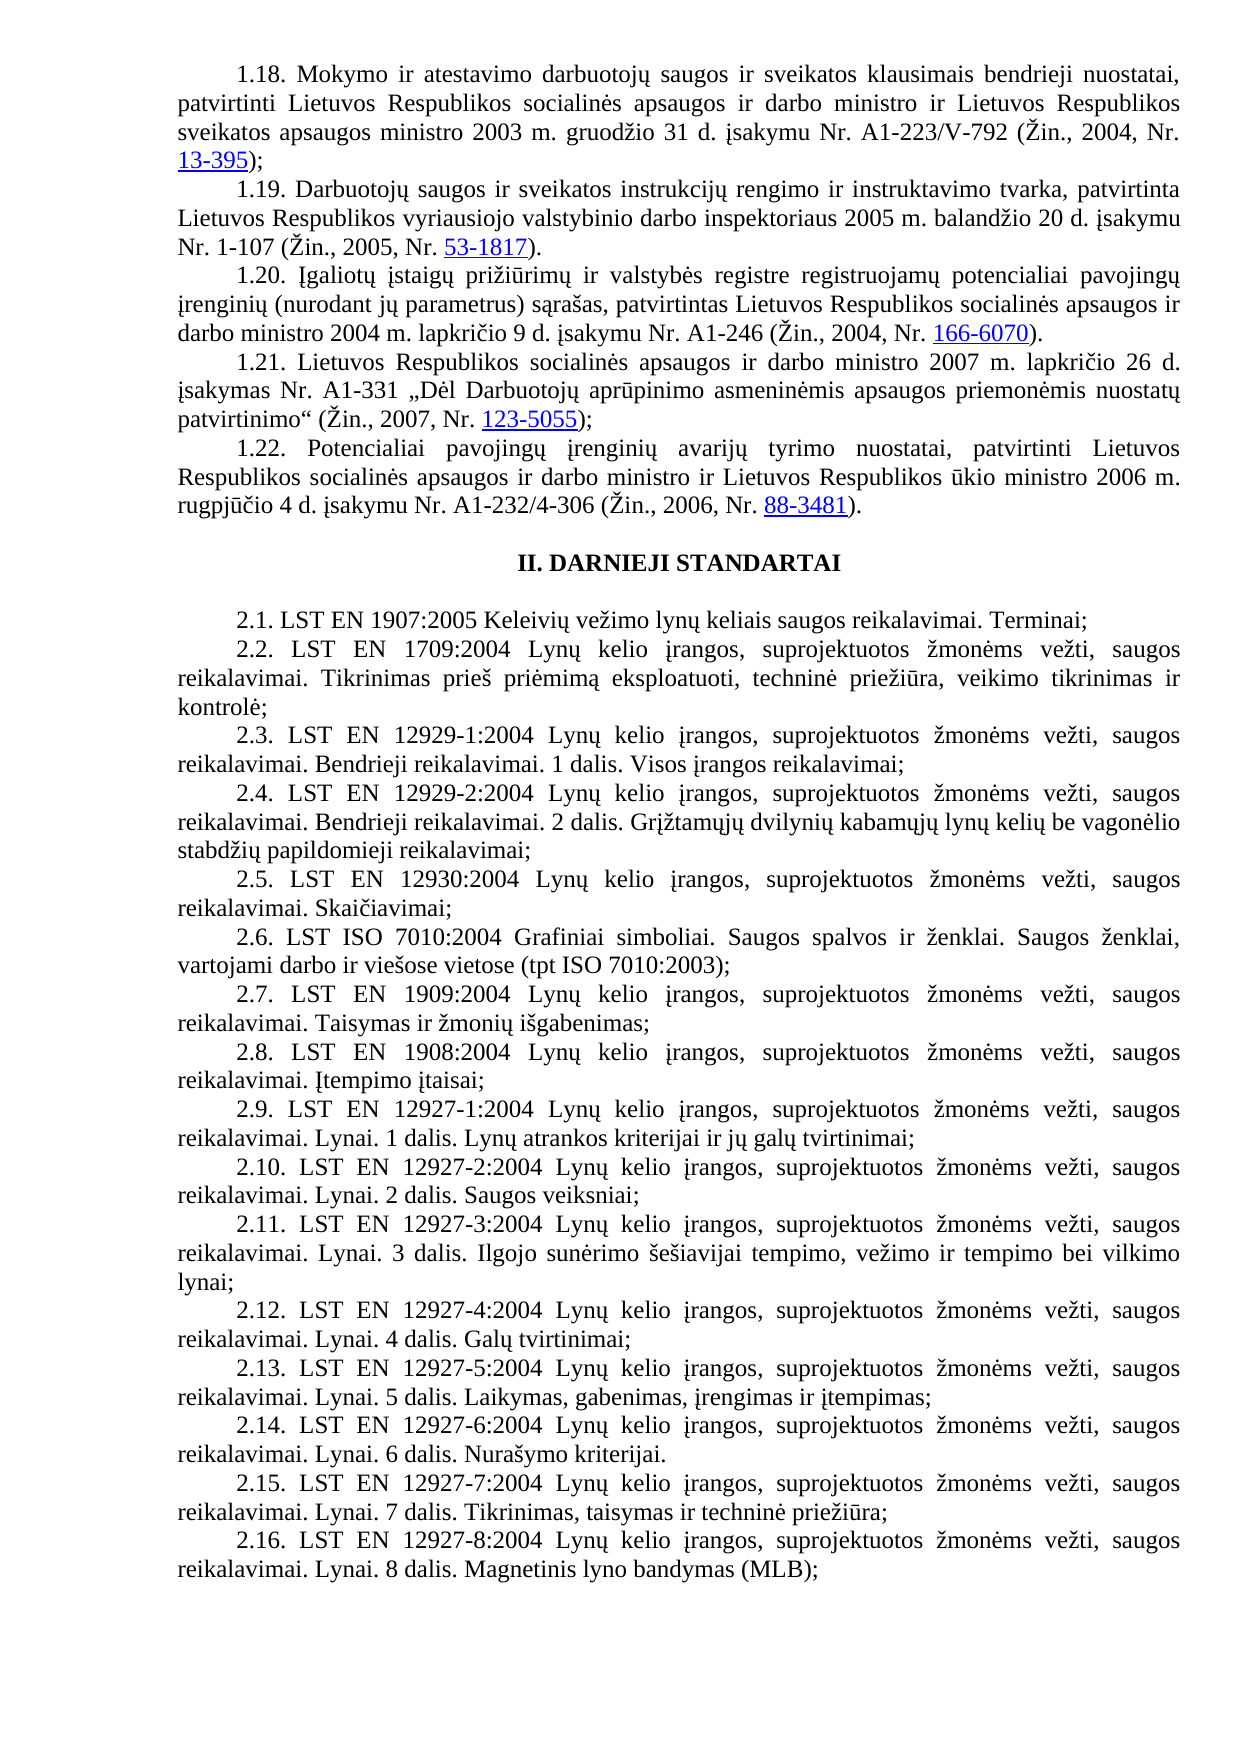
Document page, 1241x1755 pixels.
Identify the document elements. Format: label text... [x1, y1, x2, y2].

text 1.20. Įgaliotų įstaigų prižiūrimų ir valstybės registre registruojamų potencialiai pavojingų įrenginių (nurodant jų parametrus) sąrašas, patvirtintas Lietuvos Respublikos socialinės apsaugos ir darbo ministro 2004 m. lapkričio 9 d. įsakymu Nr. A1-246 (Žin., 2004, Nr. 166-6070). [177, 260, 1181, 347]
text 1.21. Lietuvos Respublikos socialinės apsaugos ir darbo ministro 2007 m. lapkričio 26 d. įsakymas Nr. A1-331 „Dėl Darbuotojų aprūpinimo asmeninėmis apsaugos priemonėmis nuostatų patvirtinimo“ (Žin., 2007, Nr. 123-5055); [177, 347, 1181, 433]
text 2.11. LST EN 12927-3:2004 Lynų kelio įrangos, suprojektuotos žmonėms vežti, saugos reikalavimai. Lynai. 3 dalis. Ilgojo sunėrimo šešiavijai tempimo, vežimo ir tempimo bei vilkimo lynai; [177, 1209, 1181, 1295]
text 2.1. LST EN 1907:2005 Keleivių vežimo lynų keliais saugos reikalavimai. Terminai; [177, 605, 1181, 634]
text 1.22. Potencialiai pavojingų įrenginių avarijų tyrimo nuostatai, patvirtinti Lietuvos Respublikos socialinės apsaugos ir darbo ministro ir Lietuvos Respublikos ūkio ministro 2006 m. rugpjūčio 4 d. įsakymu Nr. A1-232/4-306 (Žin., 2006, Nr. 88-3481). [177, 433, 1181, 519]
text 2.15. LST EN 12927-7:2004 Lynų kelio įrangos, suprojektuotos žmonėms vežti, saugos reikalavimai. Lynai. 7 dalis. Tikrinimas, taisymas ir techninė priežiūra; [177, 1468, 1181, 1525]
text 2.10. LST EN 12927-2:2004 Lynų kelio įrangos, suprojektuotos žmonėms vežti, saugos reikalavimai. Lynai. 2 dalis. Saugos veiksniai; [177, 1152, 1181, 1209]
text 2.9. LST EN 12927-1:2004 Lynų kelio įrangos, suprojektuotos žmonėms vežti, saugos reikalavimai. Lynai. 1 dalis. Lynų atrankos kriterijai ir jų galų tvirtinimai; [177, 1094, 1181, 1152]
text 2.3. LST EN 12929-1:2004 Lynų kelio įrangos, suprojektuotos žmonėms vežti, saugos reikalavimai. Bendrieji reikalavimai. 1 dalis. Visos įrangos reikalavimai; [177, 720, 1181, 778]
text 2.16. LST EN 12927-8:2004 Lynų kelio įrangos, suprojektuotos žmonėms vežti, saugos reikalavimai. Lynai. 8 dalis. Magnetinis lyno bandymas (MLB); [177, 1525, 1181, 1583]
text II. DARNIEJI STANDARTAI [177, 548, 1181, 577]
text 2.2. LST EN 1709:2004 Lynų kelio įrangos, suprojektuotos žmonėms vežti, saugos reikalavimai. Tikrinimas prieš priėmimą eksploatuoti, techninė priežiūra, veikimo tikrinimas ir kontrolė; [177, 634, 1181, 720]
text 2.13. LST EN 12927-5:2004 Lynų kelio įrangos, suprojektuotos žmonėms vežti, saugos reikalavimai. Lynai. 5 dalis. Laikymas, gabenimas, įrengimas ir įtempimas; [177, 1353, 1181, 1410]
text 2.8. LST EN 1908:2004 Lynų kelio įrangos, suprojektuotos žmonėms vežti, saugos reikalavimai. Įtempimo įtaisai; [177, 1037, 1181, 1094]
text 2.12. LST EN 12927-4:2004 Lynų kelio įrangos, suprojektuotos žmonėms vežti, saugos reikalavimai. Lynai. 4 dalis. Galų tvirtinimai; [177, 1295, 1181, 1353]
text 2.4. LST EN 12929-2:2004 Lynų kelio įrangos, suprojektuotos žmonėms vežti, saugos reikalavimai. Bendrieji reikalavimai. 2 dalis. Grįžtamųjų dvilynių kabamųjų lynų kelių be vagonėlio stabdžių papildomieji reikalavimai; [177, 778, 1181, 864]
text 1.18. Mokymo ir atestavimo darbuotojų saugos ir sveikatos klausimais bendrieji nuostatai, patvirtinti Lietuvos Respublikos socialinės apsaugos ir darbo ministro ir Lietuvos Respublikos sveikatos apsaugos ministro 2003 m. gruodžio 31 d. įsakymu Nr. A1-223/V-792 (Žin., 2004, Nr. 13-395); [177, 59, 1181, 174]
text 2.5. LST EN 12930:2004 Lynų kelio įrangos, suprojektuotos žmonėms vežti, saugos reikalavimai. Skaičiavimai; [177, 864, 1181, 922]
text 2.14. LST EN 12927-6:2004 Lynų kelio įrangos, suprojektuotos žmonėms vežti, saugos reikalavimai. Lynai. 6 dalis. Nurašymo kriterijai. [177, 1410, 1181, 1468]
text 1.19. Darbuotojų saugos ir sveikatos instrukcijų rengimo ir instruktavimo tvarka, patvirtinta Lietuvos Respublikos vyriausiojo valstybinio darbo inspektoriaus 2005 m. balandžio 20 d. įsakymu Nr. 1-107 (Žin., 2005, Nr. 53-1817). [177, 174, 1181, 260]
text 2.7. LST EN 1909:2004 Lynų kelio įrangos, suprojektuotos žmonėms vežti, saugos reikalavimai. Taisymas ir žmonių išgabenimas; [177, 979, 1181, 1037]
text 2.6. LST ISO 7010:2004 Grafiniai simboliai. Saugos spalvos ir ženklai. Saugos ženklai, vartojami darbo ir viešose vietose (tpt ISO 7010:2003); [177, 922, 1181, 979]
